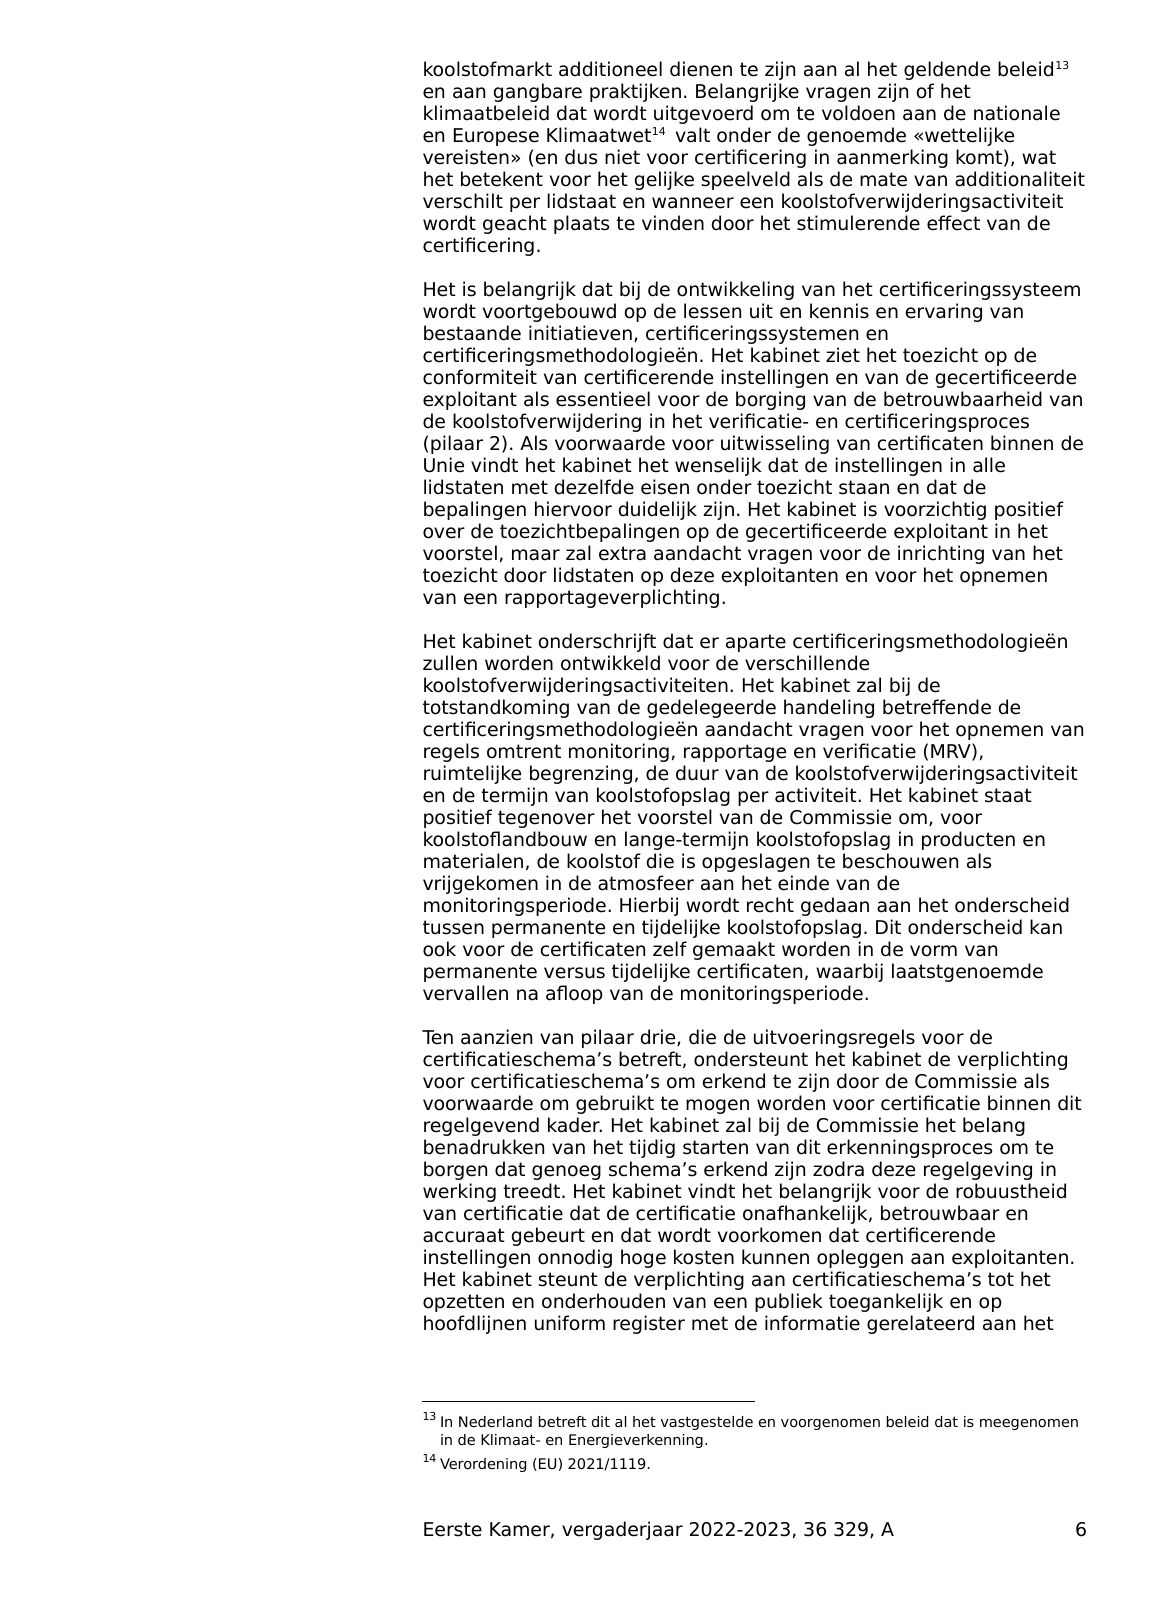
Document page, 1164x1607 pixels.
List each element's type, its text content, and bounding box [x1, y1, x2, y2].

text In Nederland betreft dit al het vastgestelde en voorgenomen beleid dat is meegenomen in de Klimaat- en Energieverkenning. [422, 1410, 1087, 1449]
text koolstofmarkt additioneel dienen te zijn aan al het geldende beleid en aan gangbare praktijken. Belangrijke vragen zijn of het klimaatbeleid dat wordt uitgevoerd om te voldoen aan de nationale en Europese Klimaatwet valt onder de genoemde «wettelijke vereisten» (en dus niet voor certificering in aanmerking komt), wat het betekent voor het gelijke speelveld als de mate van additionaliteit verschilt per lidstaat en wanneer een koolstofverwijderingsactiviteit wordt geacht plaats te vinden door het stimulerende effect van de certificering. [422, 59, 1087, 257]
text Verordening (EU) 2021/1119. [422, 1452, 1087, 1474]
text Het kabinet onderschrijft dat er aparte certificeringsmethodologieën zullen worden ontwikkeld voor de verschillende koolstofverwijderingsactiviteiten. Het kabinet zal bij de totstandkoming van de gedelegeerde handeling betreffende de certificeringsmethodologieën aandacht vragen voor het opnemen van regels omtrent monitoring, rapportage en verificatie (MRV), ruimtelijke begrenzing, de duur van de koolstofverwijderingsactiviteit en de termijn van koolstofopslag per activiteit. Het kabinet staat positief tegenover het voorstel van de Commissie om, voor koolstoflandbouw en lange-termijn koolstofopslag in producten en materialen, de koolstof die is opgeslagen te beschouwen als vrijgekomen in de atmosfeer aan het einde van de monitoringsperiode. Hierbij wordt recht gedaan aan het onderscheid tussen permanente en tijdelijke koolstofopslag. Dit onderscheid kan ook voor de certificaten zelf gemaakt worden in de vorm van permanente versus tijdelijke certificaten, waarbij laatstgenoemde vervallen na afloop van de monitoringsperiode. [422, 631, 1087, 1004]
text Ten aanzien van pilaar drie, die de uitvoeringsregels voor de certificatieschema’s betreft, ondersteunt het kabinet de verplichting voor certificatieschema’s om erkend te zijn door de Commissie als voorwaarde om gebruikt te mogen worden voor certificatie binnen dit regelgevend kader. Het kabinet zal bij de Commissie het belang benadrukken van het tijdig starten van dit erkenningsproces om te borgen dat genoeg schema’s erkend zijn zodra deze regelgeving in werking treedt. Het kabinet vindt het belangrijk voor de robuustheid van certificatie dat de certificatie onafhankelijk, betrouwbaar en accuraat gebeurt en dat wordt voorkomen dat certificerende instellingen onnodig hoge kosten kunnen opleggen aan exploitanten. Het kabinet steunt de verplichting aan certificatieschema’s tot het opzetten en onderhouden van een publiek toegankelijk en op hoofdlijnen uniform register met de informatie gerelateerd aan het [422, 1027, 1087, 1334]
text Het is belangrijk dat bij de ontwikkeling van het certificeringssysteem wordt voortgebouwd op de lessen uit en kennis en ervaring van bestaande initiatieven, certificeringssystemen en certificeringsmethodologieën. Het kabinet ziet het toezicht op de conformiteit van certificerende instellingen en van de gecertificeerde exploitant als essentieel voor de borging van de betrouwbaarheid van de koolstofverwijdering in het verificatie- en certificeringsproces (pilaar 2). Als voorwaarde voor uitwisseling van certificaten binnen de Unie vindt het kabinet het wenselijk dat de instellingen in alle lidstaten met dezelfde eisen onder toezicht staan en dat de bepalingen hiervoor duidelijk zijn. Het kabinet is voorzichtig positief over de toezichtbepalingen op de gecertificeerde exploitant in het voorstel, maar zal extra aandacht vragen voor de inrichting van het toezicht door lidstaten op deze exploitanten en voor het opnemen van een rapportageverplichting. [422, 279, 1087, 609]
